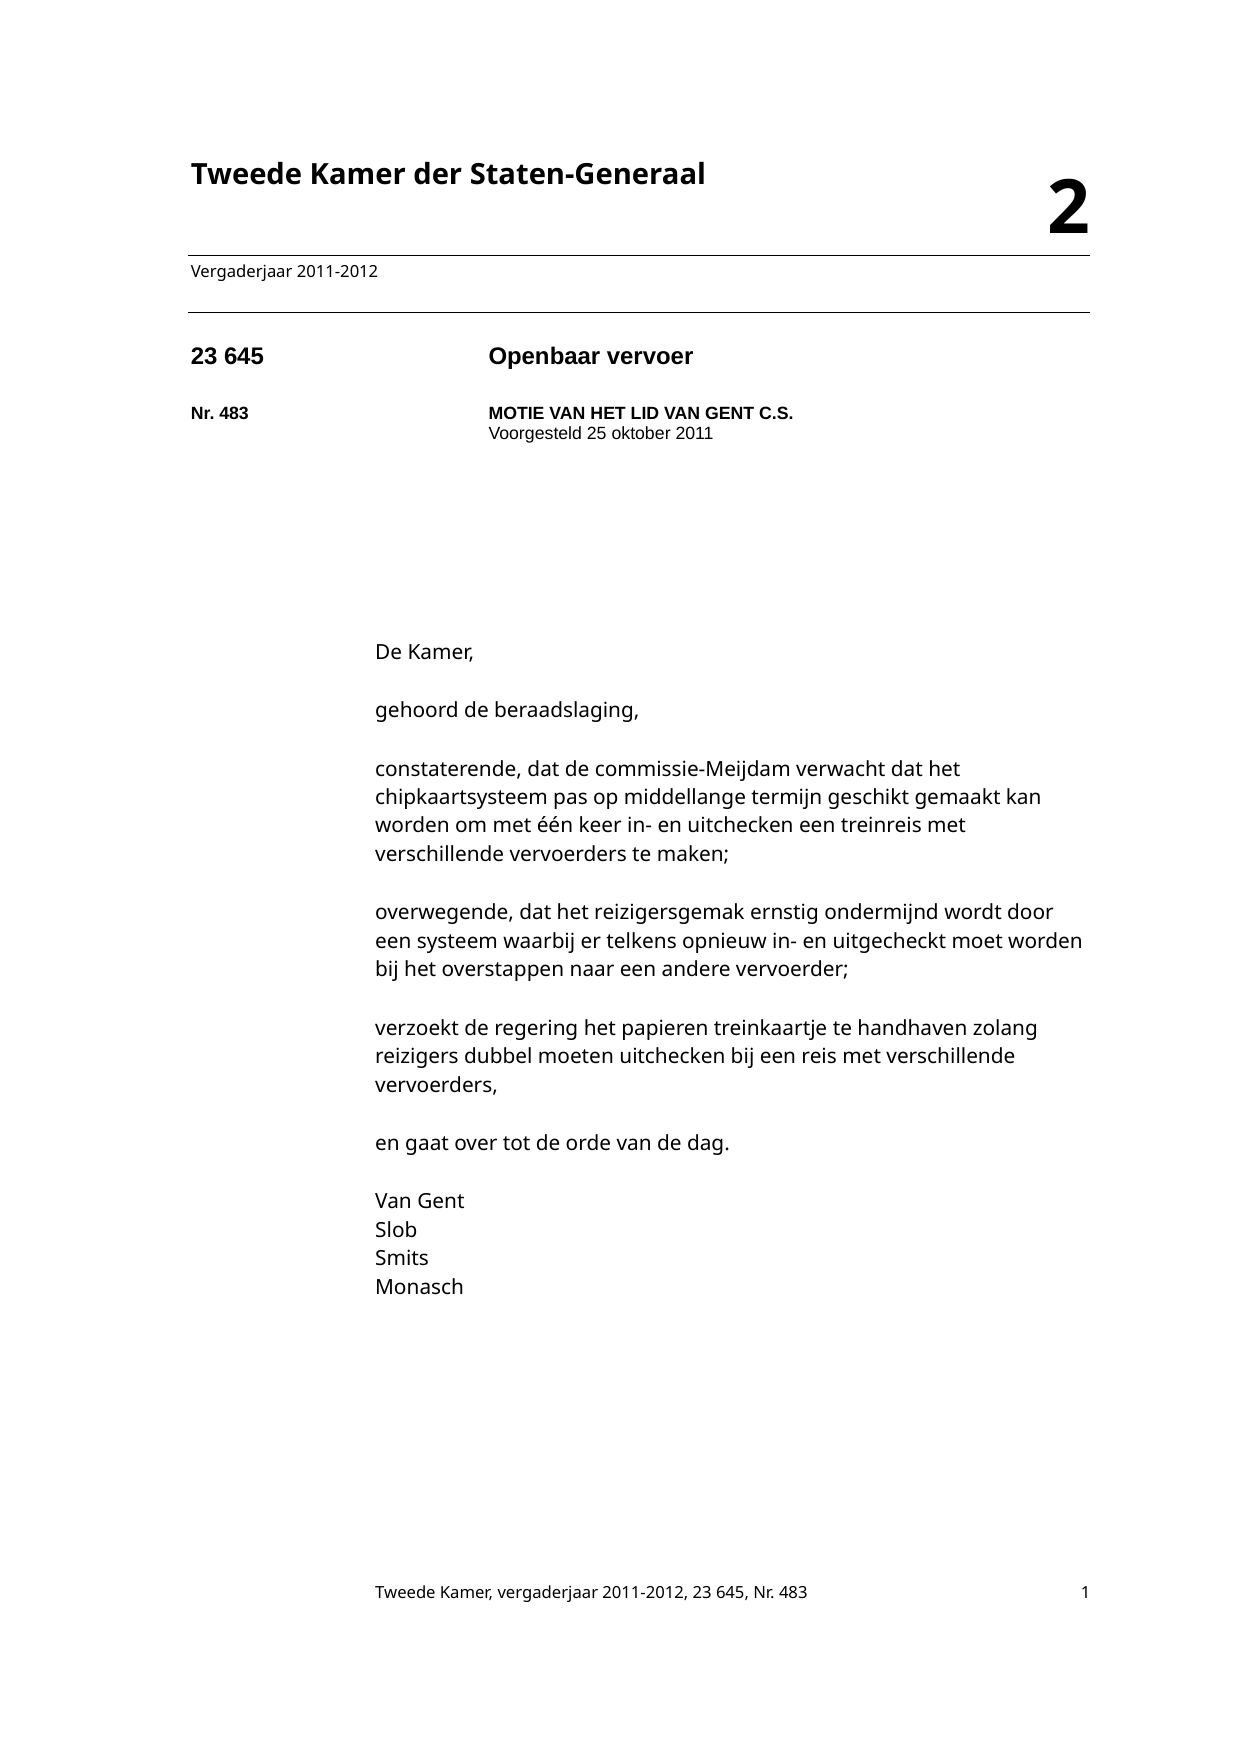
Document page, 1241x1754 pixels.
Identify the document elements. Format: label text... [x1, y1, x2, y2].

text constaterende, dat de commissie-Meijdam verwacht dat het chipkaartsysteem pas op middellange termijn geschikt gemaakt kan worden om met één keer in- en uitchecken een treinreis met verschillende vervoerders te maken; [375, 754, 1090, 867]
text en gaat over tot de orde van de dag. [375, 1128, 1090, 1157]
text Slob [375, 1215, 1090, 1243]
table_cell 23 645 [188, 339, 485, 399]
table_header Tweede Kamer der Staten-Generaal [188, 150, 909, 255]
text verzoekt de regering het papieren treinkaartje te handhaven zolang reizigers dubbel moeten uitchecken bij een reis met verschillende vervoerders, [375, 1013, 1090, 1098]
table_cell [485, 313, 1090, 339]
table_cell MOTIE VAN HET LID VAN GENT C.S. Voorgesteld 25 oktober 2011 [485, 399, 1090, 518]
table_header 2 [910, 150, 1090, 255]
text Smits [375, 1243, 1090, 1272]
table_cell Openbaar vervoer [485, 339, 1090, 399]
table_cell [485, 256, 1090, 312]
table_cell Nr. 483 [188, 399, 485, 518]
text Monasch [375, 1272, 1090, 1300]
text gehoord de beraadslaging, [375, 695, 1090, 724]
text Van Gent [375, 1187, 1090, 1215]
text overwegende, dat het reizigersgemak ernstig ondermijnd wordt door een systeem waarbij er telkens opnieuw in- en uitgecheckt moet worden bij het overstappen naar een andere vervoerder; [375, 897, 1090, 983]
table_cell Vergaderjaar 2011-2012 [188, 256, 485, 312]
text De Kamer, [375, 637, 1090, 665]
table_cell [188, 313, 485, 339]
